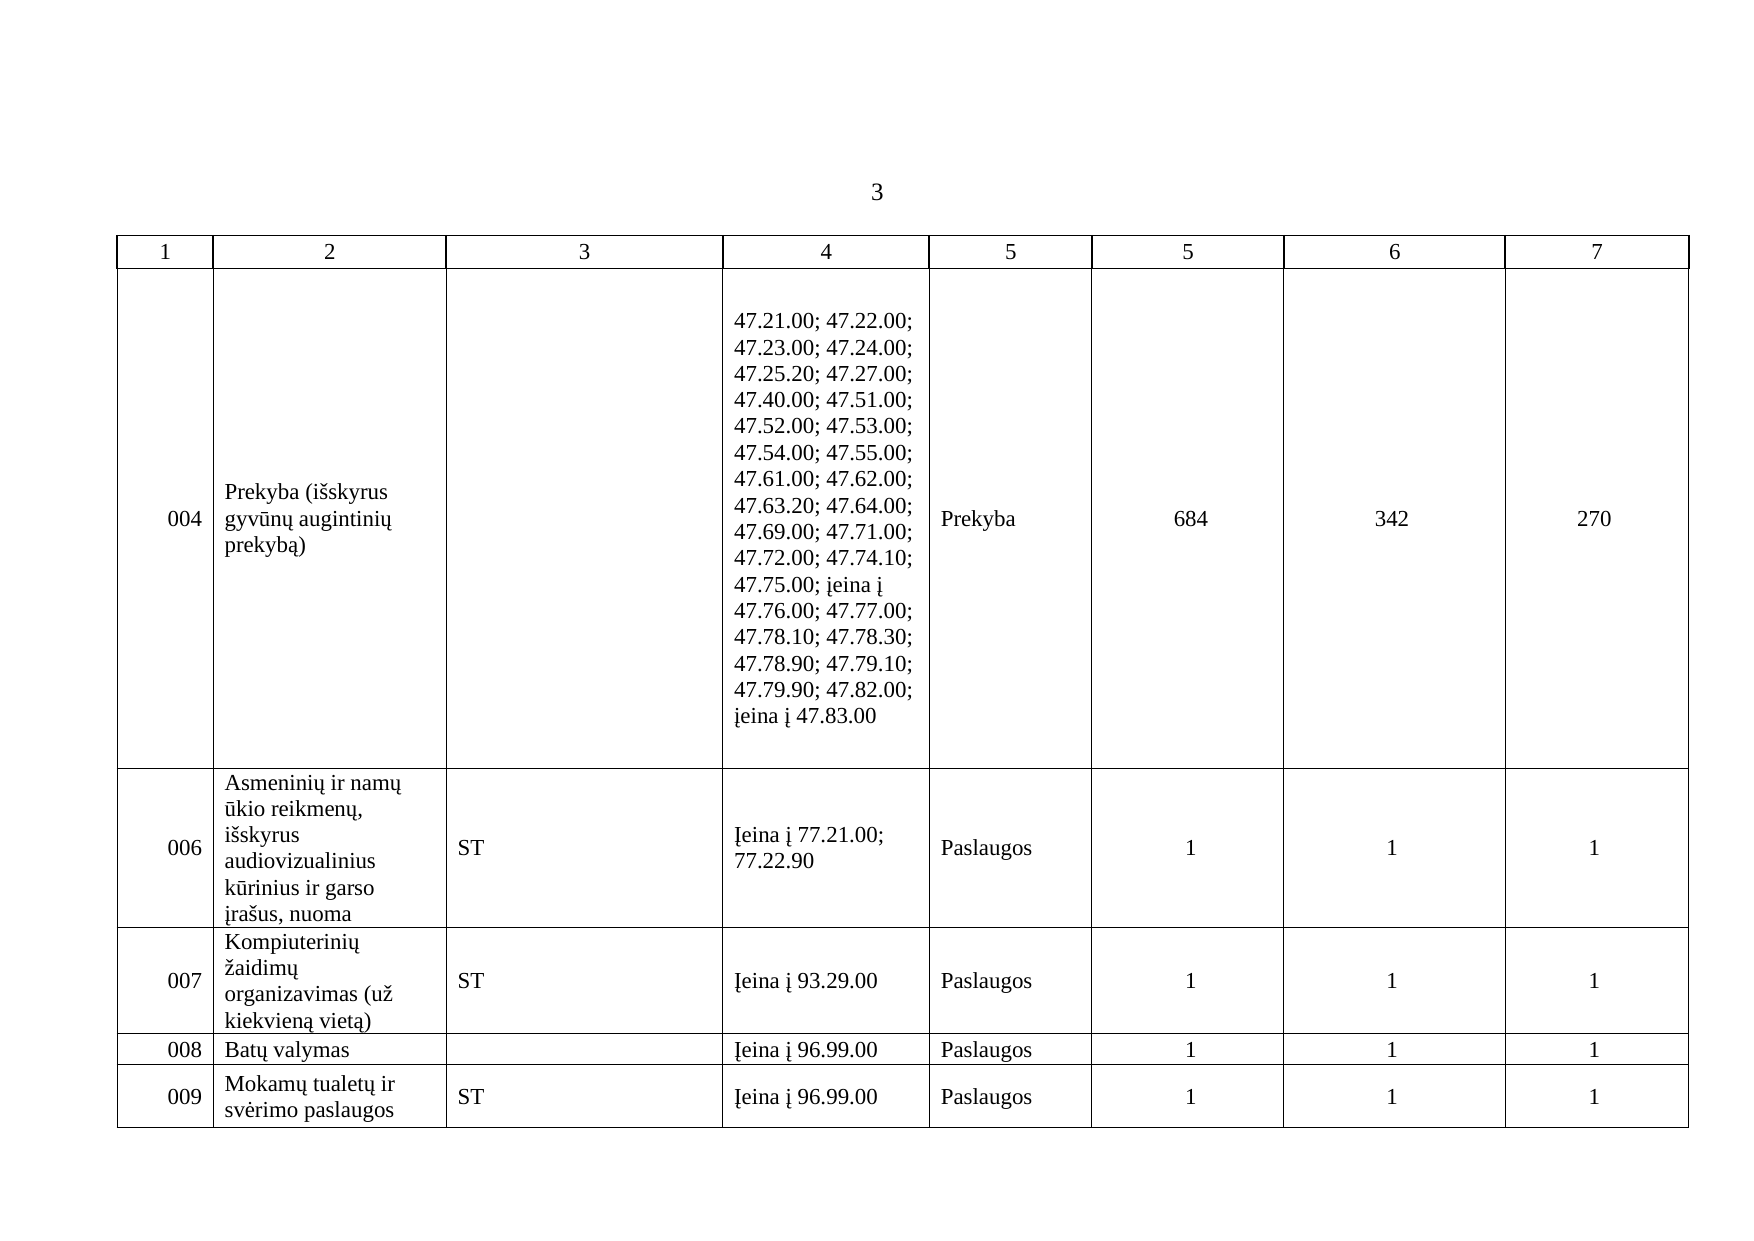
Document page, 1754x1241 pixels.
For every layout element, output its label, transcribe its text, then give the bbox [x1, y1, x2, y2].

table_cell [447, 269, 722, 767]
table_cell Įeina į 96.99.00 [723, 1034, 929, 1064]
table_cell Paslaugos [930, 928, 1091, 1033]
table_cell Įeina į 96.99.00 [723, 1065, 929, 1127]
table_cell 1 [1284, 928, 1505, 1033]
table_header 5 [1093, 236, 1283, 267]
table_cell 007 [118, 928, 213, 1033]
table_cell [447, 1034, 722, 1064]
table_cell 1 [1092, 1034, 1283, 1064]
table_header 6 [1285, 236, 1504, 267]
table_cell Mokamų tualetų ir svėrimo paslaugos [214, 1065, 446, 1127]
table_header 2 [214, 236, 445, 267]
table_cell 1 [1284, 769, 1505, 927]
table_header 1 [118, 236, 212, 267]
table_cell 1 [1092, 769, 1283, 927]
table_cell 270 [1506, 269, 1688, 767]
table_header 3 [447, 236, 722, 267]
table_header 7 [1506, 236, 1688, 267]
table_cell ST [447, 1065, 722, 1127]
table_cell 1 [1506, 1034, 1688, 1064]
table_cell Prekyba (išskyrus gyvūnų augintinių prekybą) [214, 269, 446, 767]
table_cell Įeina į 93.29.00 [723, 928, 929, 1033]
table_cell Paslaugos [930, 1034, 1091, 1064]
table_cell 1 [1284, 1034, 1505, 1064]
table_cell 1 [1506, 769, 1688, 927]
table_cell Asmeninių ir namų ūkio reikmenų, išskyrus audiovizualinius kūrinius ir garso įrašus, nuoma [214, 769, 446, 927]
table_header 4 [724, 236, 928, 267]
table_cell ST [447, 769, 722, 927]
table_cell Paslaugos [930, 1065, 1091, 1127]
table_header 5 [930, 236, 1091, 267]
table_cell 1 [1284, 1065, 1505, 1127]
table_cell 1 [1092, 928, 1283, 1033]
table_cell 004 [118, 269, 213, 767]
table_cell 006 [118, 769, 213, 927]
table_cell 684 [1092, 269, 1283, 767]
table_cell 009 [118, 1065, 213, 1127]
table_cell Prekyba [930, 269, 1091, 767]
table_cell Batų valymas [214, 1034, 446, 1064]
table_cell 008 [118, 1034, 213, 1064]
table_cell Kompiuterinių žaidimų organizavimas (už kiekvieną vietą) [214, 928, 446, 1033]
table_cell 1 [1506, 928, 1688, 1033]
table_cell 342 [1284, 269, 1505, 767]
table_cell 1 [1092, 1065, 1283, 1127]
table_cell 1 [1506, 1065, 1688, 1127]
table_cell Įeina į 77.21.00; 77.22.90 [723, 769, 929, 927]
table_cell ST [447, 928, 722, 1033]
table_cell 47.21.00; 47.22.00; 47.23.00; 47.24.00; 47.25.20; 47.27.00; 47.40.00; 47.51.00; 47.52.00; 47.53.00; 47.54.00; 47.55.00; 47.61.00; 47.62.00; 47.63.20; 47.64.00; 47.69.00; 47.71.00; 47.72.00; 47.74.10; 47.75.00; įeina į 47.76.00; 47.77.00; 47.78.10; 47.78.30; 47.78.90; 47.79.10; 47.79.90; 47.82.00; įeina į 47.83.00 [723, 269, 929, 767]
table_cell Paslaugos [930, 769, 1091, 927]
